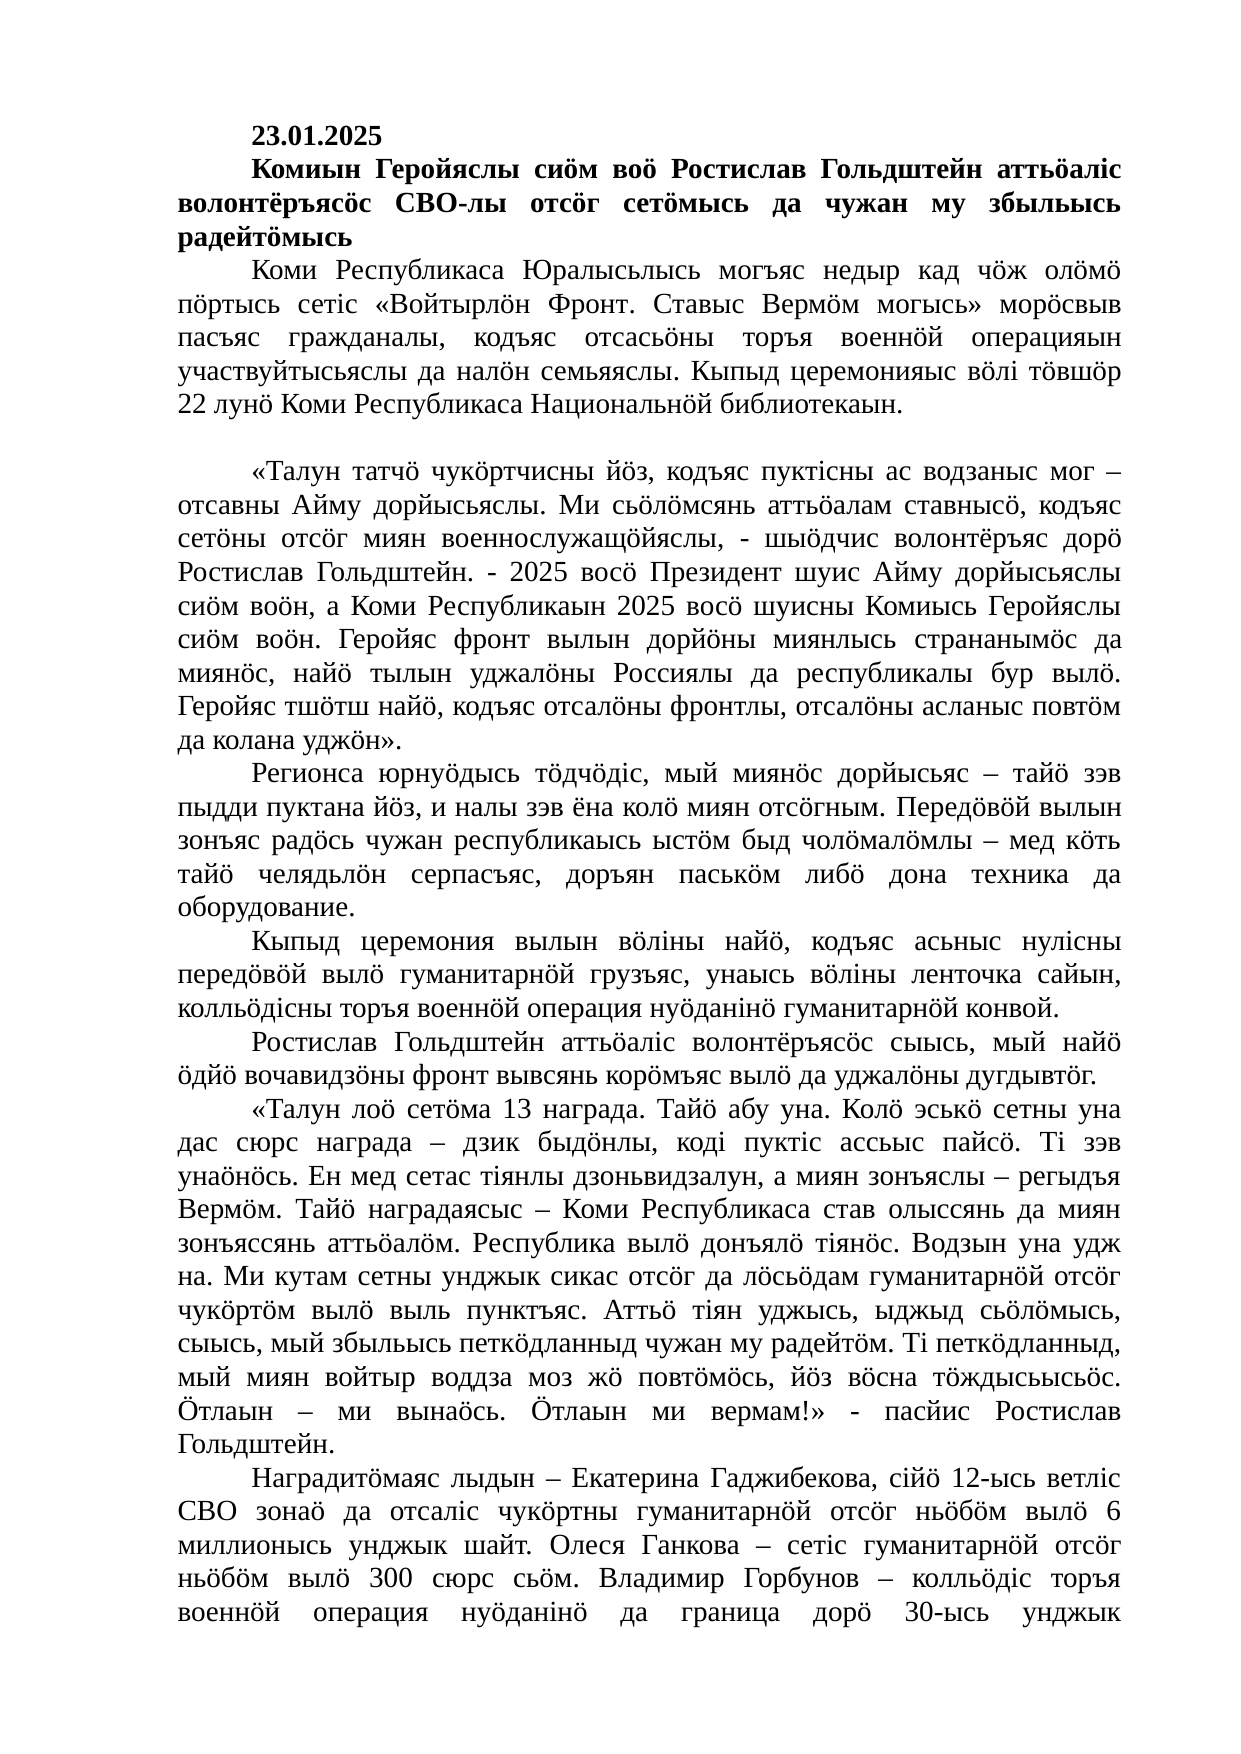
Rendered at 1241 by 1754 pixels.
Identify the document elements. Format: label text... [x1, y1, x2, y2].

text Ростислав Гольдштейн аттьӧаліс волонтёръясӧс сыысь, мый найӧ ӧдйӧ вочавидзӧны фронт вывсянь корӧмъяс вылӧ да уджалӧны дугдывтӧг. [177, 1024, 1122, 1091]
text 23.01.2025 [177, 118, 1122, 152]
text Наградитӧмаяс лыдын – Екатерина Гаджибекова, сійӧ 12-ысь ветліс СВО зонаӧ да отсаліс чукӧртны гуманитарнӧй отсӧг ньӧбӧм вылӧ 6 миллионысь унджык шайт. Олеся Ганкова – сетіс гуманитарнӧй отсӧг ньӧбӧм вылӧ 300 сюрс сьӧм. Владимир Горбунов – колльӧдіс торъя военнӧй операция нуӧданінӧ да граница дорӧ 30-ысь унджык [177, 1460, 1122, 1627]
text «Талун татчӧ чукӧртчисны йӧз, кодъяс пуктісны ас водзаныс мог – отсавны Айму дорйысьяслы. Ми сьӧлӧмсянь аттьӧалам ставнысӧ, кодъяс сетӧны отсӧг миян военнослужащӧйяслы, - шыӧдчис волонтёръяс дорӧ Ростислав Гольдштейн. - 2025 восӧ Президент шуис Айму дорйысьяслы сиӧм воӧн, а Коми Республикаын 2025 восӧ шуисны Комиысь Геройяслы сиӧм воӧн. Геройяс фронт вылын дорйӧны миянлысь странанымӧс да миянӧс, найӧ тылын уджалӧны Россиялы да республикалы бур вылӧ. Геройяс тшӧтш найӧ, кодъяс отсалӧны фронтлы, отсалӧны асланыс повтӧм да колана уджӧн». [177, 453, 1122, 755]
text Коми Республикаса Юралысьлысь могъяс недыр кад чӧж олӧмӧ пӧртысь сетіс «Войтырлӧн Фронт. Ставыс Вермӧм могысь» морӧсвыв пасъяс гражданалы, кодъяс отсасьӧны торъя военнӧй операцияын участвуйтысьяслы да налӧн семьяяслы. Кыпыд церемонияыс вӧлі тӧвшӧр 22 лунӧ Коми Республикаса Национальнӧй библиотекаын. [177, 252, 1122, 420]
text Комиын Геройяслы сиӧм воӧ Ростислав Гольдштейн аттьӧаліс волонтёръясӧс СВО-лы отсӧг сетӧмысь да чужан му збыльысь радейтӧмысь [177, 152, 1122, 252]
text «Талун лоӧ сетӧма 13 награда. Тайӧ абу уна. Колӧ эськӧ сетны уна дас сюрс награда – дзик быдӧнлы, коді пуктіс ассьыс пайсӧ. Ті зэв унаӧнӧсь. Ен мед сетас тіянлы дзоньвидзалун, а миян зонъяслы – регыдъя Вермӧм. Тайӧ наградаясыс – Коми Республикаса став олыссянь да миян зонъяссянь аттьӧалӧм. Республика вылӧ донъялӧ тіянӧс. Водзын уна удж на. Ми кутам сетны унджык сикас отсӧг да лӧсьӧдам гуманитарнӧй отсӧг чукӧртӧм вылӧ выль пунктъяс. Аттьӧ тіян уджысь, ыджыд сьӧлӧмысь, сыысь, мый збыльысь петкӧдланныд чужан му радейтӧм. Ті петкӧдланныд, мый миян войтыр воддза моз жӧ повтӧмӧсь, йӧз вӧсна тӧждысьысьӧс. Ӧтлаын – ми вынаӧсь. Ӧтлаын ми вермам!» - пасйис Ростислав Гольдштейн. [177, 1091, 1122, 1460]
text Регионса юрнуӧдысь тӧдчӧдіс, мый миянӧс дорйысьяс – тайӧ зэв пыдди пуктана йӧз, и налы зэв ёна колӧ миян отсӧгным. Передӧвӧй вылын зонъяс радӧсь чужан республикаысь ыстӧм быд чолӧмалӧмлы – мед кӧть тайӧ челядьлӧн серпасъяс, доръян паськӧм либӧ дона техника да оборудование. [177, 755, 1122, 923]
text Кыпыд церемония вылын вӧліны найӧ, кодъяс асьныс нулісны передӧвӧй вылӧ гуманитарнӧй грузъяс, унаысь вӧліны ленточка сайын, колльӧдісны торъя военнӧй операция нуӧданінӧ гуманитарнӧй конвой. [177, 923, 1122, 1024]
